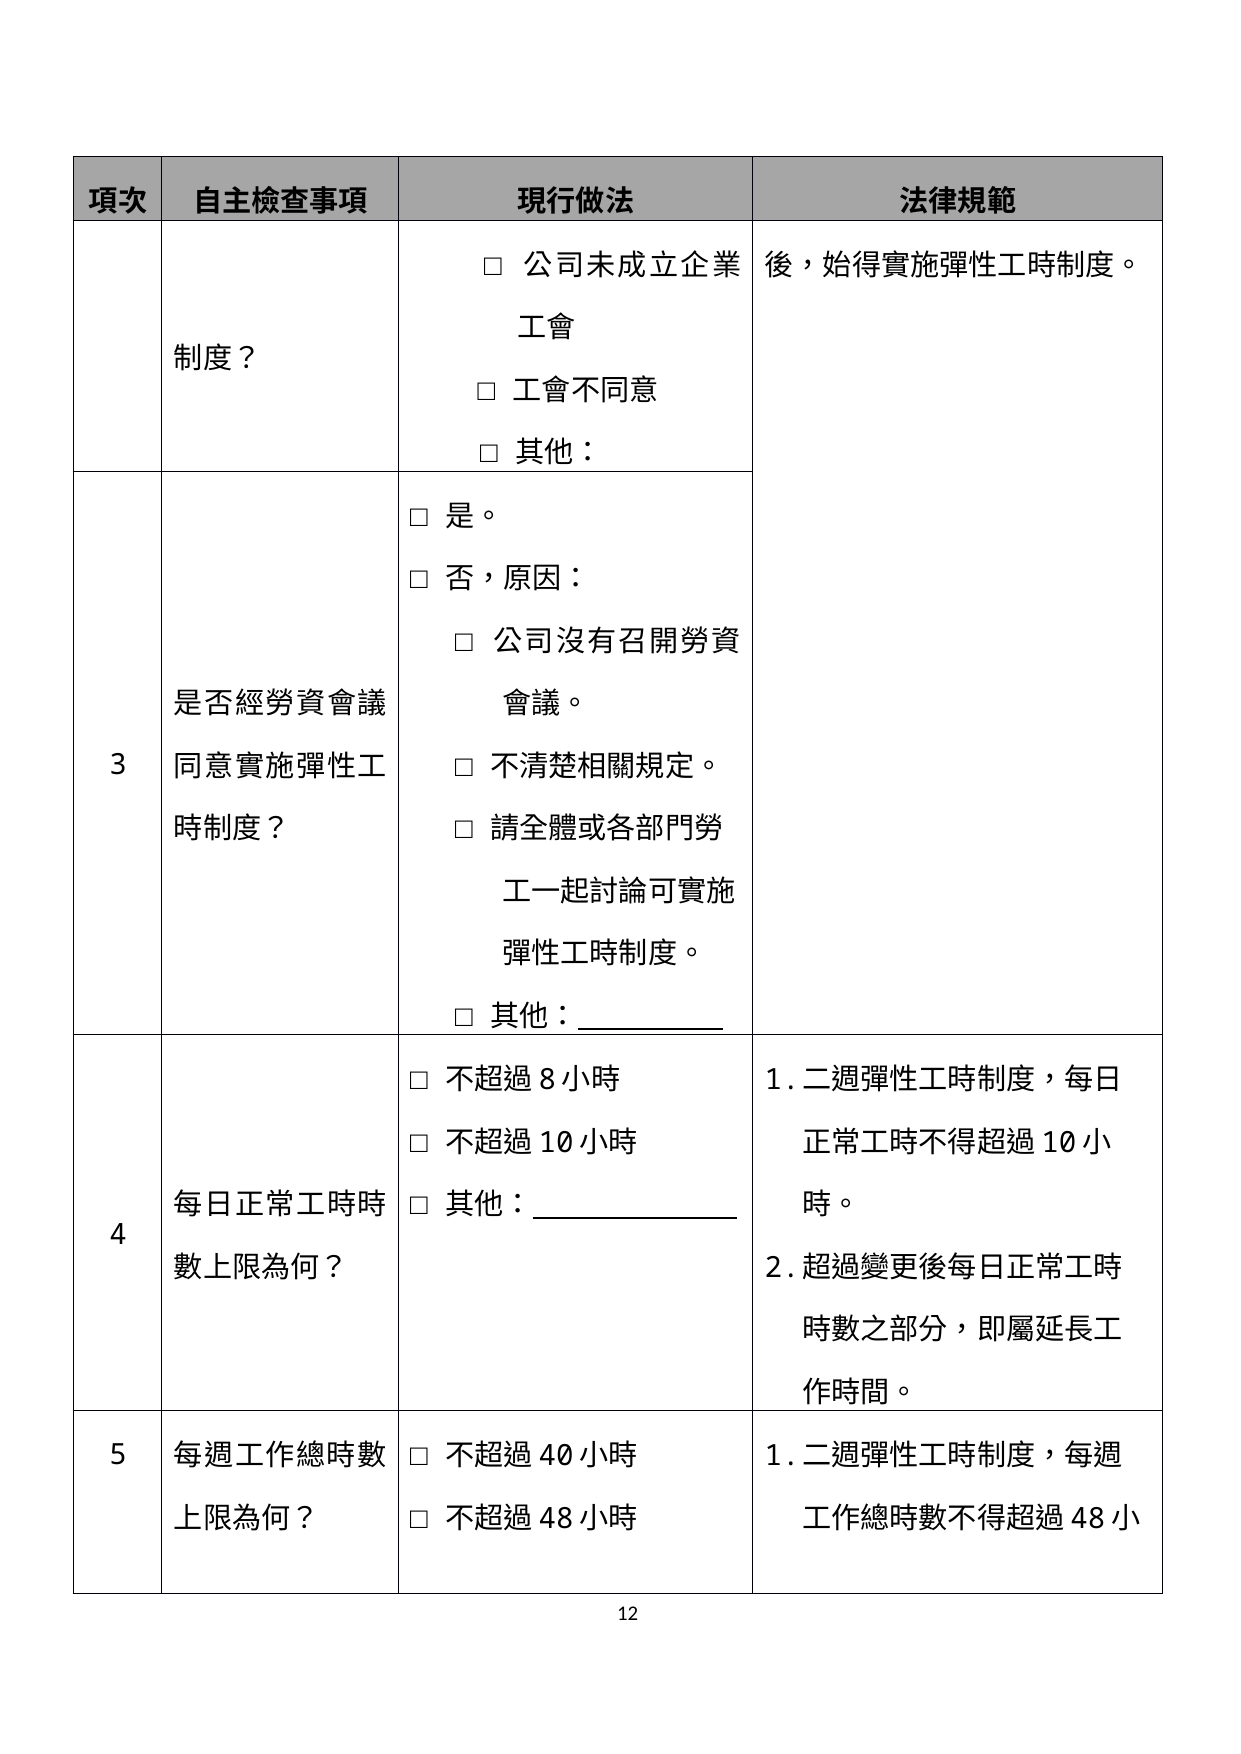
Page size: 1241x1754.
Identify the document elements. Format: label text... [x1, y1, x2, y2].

table_cell 後，始得實施彈性工時制度。 [753, 221, 1162, 1034]
table_cell 3 [74, 472, 161, 1034]
table_header 自主檢查事項 [162, 157, 398, 220]
table_cell 制度？ [162, 221, 398, 471]
table_cell 4 [74, 1035, 161, 1410]
table_cell 是否經勞資會議同意實施彈性工時制度？ [162, 472, 398, 1034]
table_cell [74, 221, 161, 471]
table_cell 二週彈性工時制度，每日正常工時不得超過10小時。 超過變更後每日正常工時時數之部分，即屬延長工作時間。 [753, 1035, 1162, 1410]
table_cell 每日正常工時時數上限為何？ [162, 1035, 398, 1410]
table_cell 每週工作總時數上限為何？ [162, 1411, 398, 1593]
table_header 現行做法 [399, 157, 752, 220]
table_cell □ 不超過40小時 □ 不超過48小時 [399, 1411, 752, 1593]
table_cell 5 [74, 1411, 161, 1593]
table_cell □ 是。 □ 否，原因： □ 公司沒有召開勞資會議。 □ 不清楚相關規定。 □ 請全體或各部門勞工一起討論可實施彈性工時制度。 □ 其他： [399, 472, 752, 1034]
table_header 項次 [74, 157, 161, 220]
table_cell 二週彈性工時制度，每週工作總時數不得超過48小時。 超過二週彈性工時每週工作總時數上限48小時之部分，即屬延長工作時間。 [753, 1411, 1162, 1593]
table_cell □ 不超過8小時 □ 不超過10小時 □ 其他： [399, 1035, 752, 1410]
table_cell □ 公司未成立企業工會 □ 工會不同意 □ 其他： [399, 221, 752, 471]
table_header 法律規範 [753, 157, 1162, 220]
